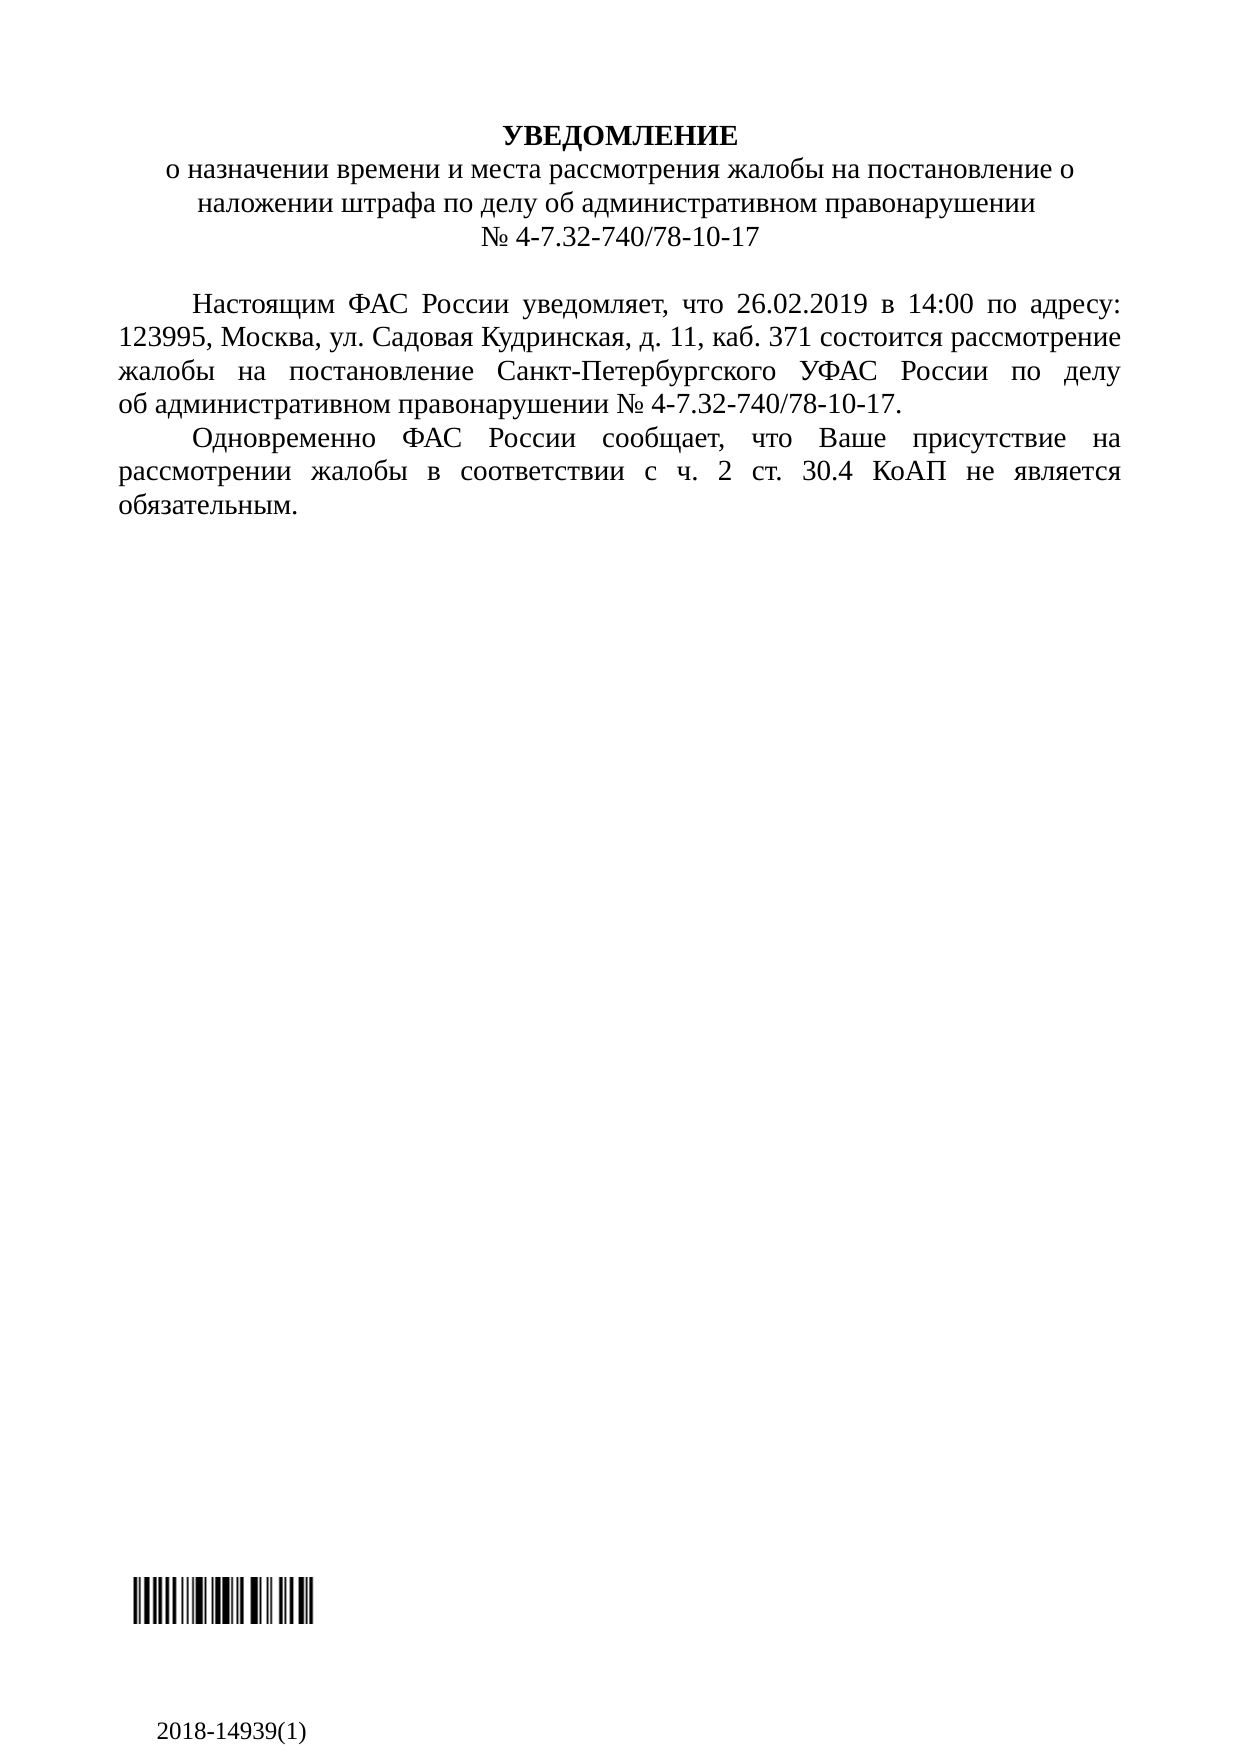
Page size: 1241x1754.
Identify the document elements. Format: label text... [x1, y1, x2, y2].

text УВЕДОМЛЕНИЕ [118, 118, 1122, 152]
text Настоящим ФАС России уведомляет, что 26.02.2019 в 14:00 по адресу: 123995, Москва, ул. Садовая Кудринская, д. 11, каб. 371 состоится рассмотрение жалобы на постановление Санкт-Петербургского УФАС России по делу об административном правонарушении № 4-7.32-740/78-10-17. [118, 286, 1122, 420]
picture [118, 1577, 331, 1624]
text о назначении времени и места рассмотрения жалобы на постановление о наложении штрафа по делу об административном правонарушении [118, 152, 1122, 219]
text № 4-7.32-740/78-10-17 [118, 219, 1122, 252]
text Одновременно ФАС России сообщает, что Ваше присутствие на рассмотрении жалобы в соответствии с ч. 2 ст. 30.4 КоАП не является обязательным. [118, 420, 1122, 521]
